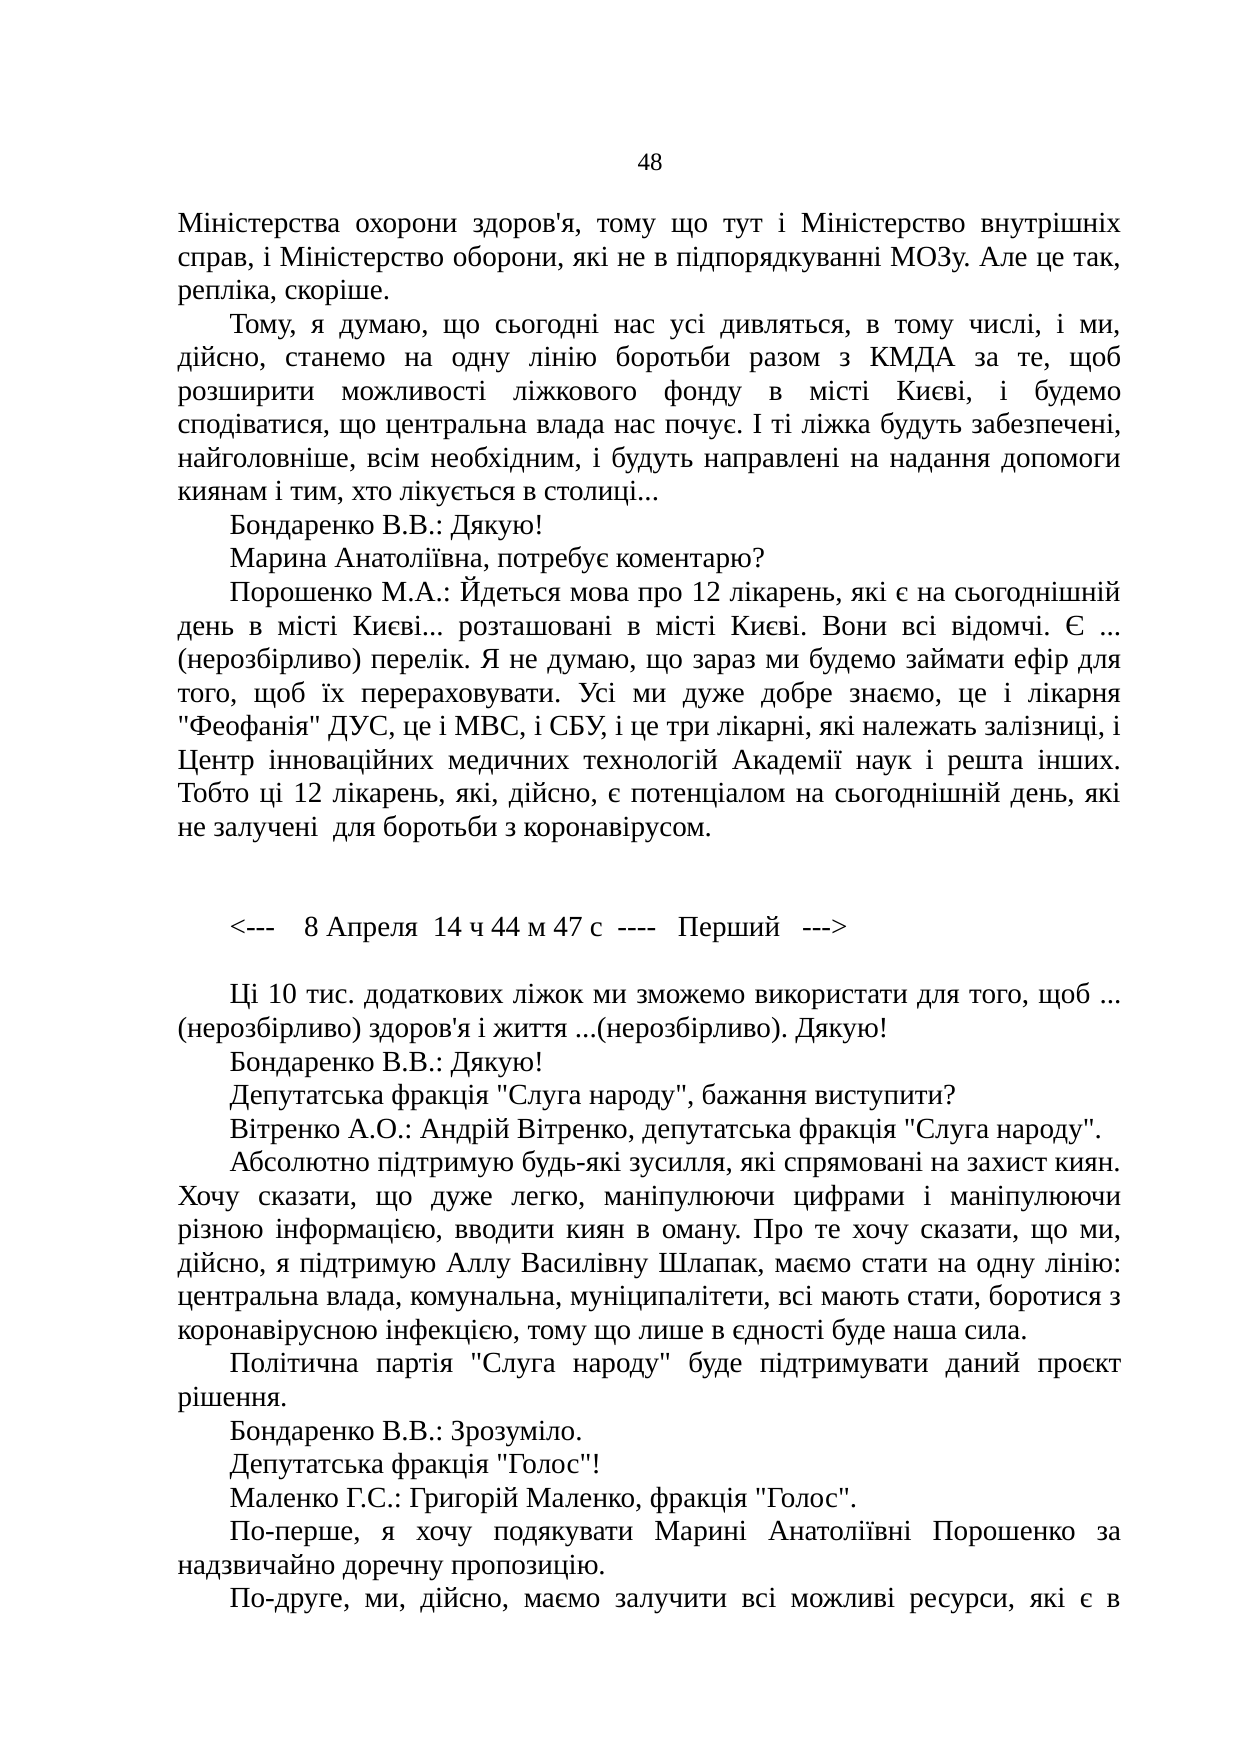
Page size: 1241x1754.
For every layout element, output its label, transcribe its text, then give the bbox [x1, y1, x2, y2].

text <--- 8 Апреля 14 ч 44 м 47 с ---- Перший ---> [177, 909, 1122, 943]
text По-друге, ми, дійсно, маємо залучити всі можливі ресурси, які є в [177, 1580, 1122, 1614]
text Депутатська фракція "Голос"! [177, 1446, 1122, 1480]
text Політична партія "Слуга народу" буде підтримувати даний проєкт рішення. [177, 1346, 1122, 1413]
text Порошенко М.А.: Йдеться мова про 12 лікарень, які є на сьогоднішній день в місті Києві... розташовані в місті Києві. Вони всі відомчі. Є ...(нерозбірливо) перелік. Я не думаю, що зараз ми будемо займати ефір для того, щоб їх перераховувати. Усі ми дуже добре знаємо, це і лікарня "Феофанія" ДУС, це і МВС, і СБУ, і це три лікарні, які належать залізниці, і Центр інноваційних медичних технологій Академії наук і решта інших. Тобто ці 12 лікарень, які, дійсно, є потенціалом на сьогоднішній день, які не залучені для боротьби з коронавірусом. [177, 574, 1122, 842]
text Міністерства охорони здоров'я, тому що тут і Міністерство внутрішніх справ, і Міністерство оборони, які не в підпорядкуванні МОЗу. Але це так, репліка, скоріше. [177, 205, 1122, 306]
text Бондаренко В.В.: Дякую! [177, 507, 1122, 541]
text Вітренко А.О.: Андрій Вітренко, депутатська фракція "Слуга народу". [177, 1111, 1122, 1144]
text Марина Анатоліївна, потребує коментарю? [177, 541, 1122, 574]
text Бондаренко В.В.: Зрозуміло. [177, 1413, 1122, 1446]
text Бондаренко В.В.: Дякую! [177, 1044, 1122, 1077]
text Ці 10 тис. додаткових ліжок ми зможемо використати для того, щоб ...(нерозбірливо) здоров'я і життя ...(нерозбірливо). Дякую! [177, 977, 1122, 1044]
text Депутатська фракція "Слуга народу", бажання виступити? [177, 1077, 1122, 1111]
text Абсолютно підтримую будь-які зусилля, які спрямовані на захист киян. Хочу сказати, що дуже легко, маніпулюючи цифрами і маніпулюючи різною інформацією, вводити киян в оману. Про те хочу сказати, що ми, дійсно, я підтримую Аллу Василівну Шлапак, маємо стати на одну лінію: центральна влада, комунальна, муніципалітети, всі мають стати, боротися з коронавірусною інфекцією, тому що лише в єдності буде наша сила. [177, 1144, 1122, 1346]
text По-перше, я хочу подякувати Марині Анатоліївні Порошенко за надзвичайно доречну пропозицію. [177, 1513, 1122, 1580]
text Маленко Г.С.: Григорій Маленко, фракція "Голос". [177, 1480, 1122, 1513]
text Тому, я думаю, що сьогодні нас усі дивляться, в тому числі, і ми, дійсно, станемо на одну лінію боротьби разом з КМДА за те, щоб розширити можливості ліжкового фонду в місті Києві, і будемо сподіватися, що центральна влада нас почує. І ті ліжка будуть забезпечені, найголовніше, всім необхідним, і будуть направлені на надання допомоги киянам і тим, хто лікується в столиці... [177, 306, 1122, 507]
